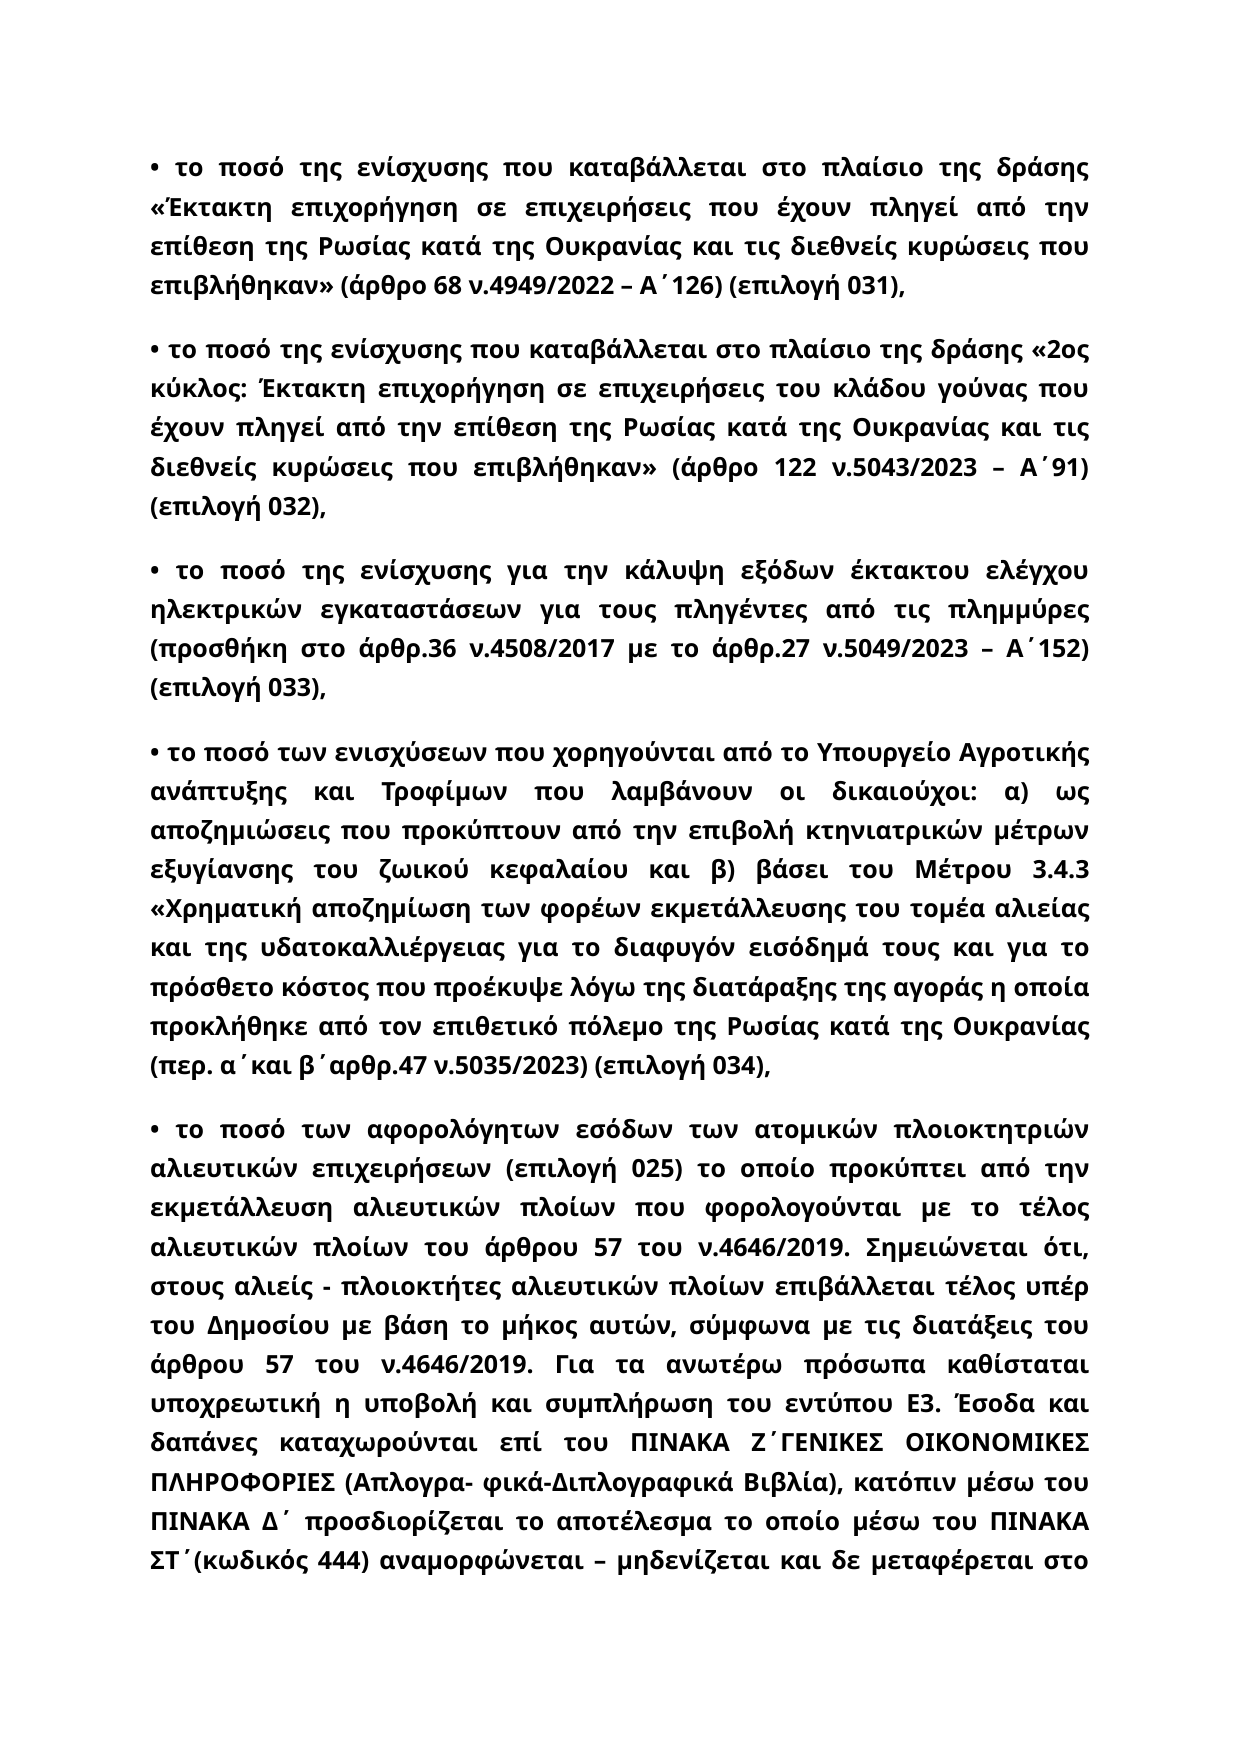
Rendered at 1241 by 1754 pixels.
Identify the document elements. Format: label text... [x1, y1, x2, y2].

text • το ποσό των ενισχύσεων που χορηγούνται από το Υπουργείο Αγροτικής ανάπτυξης και Τροφίμων που λαμβάνουν οι δικαιούχοι: α) ως αποζημιώσεις που προκύπτουν από την επιβολή κτηνιατρικών μέτρων εξυγίανσης του ζωικού κεφαλαίου και β) βάσει του Μέτρου 3.4.3 «Χρηματική αποζημίωση των φορέων εκμετάλλευσης του τομέα αλιείας και της υδατοκαλλιέργειας για το διαφυγόν εισόδημά τους και για το πρόσθετο κόστος που προέκυψε λόγω της διατάραξης της αγοράς η οποία προκλήθηκε από τον επιθετικό πόλεμο της Ρωσίας κατά της Ουκρανίας (περ. α΄και β΄αρθρ.47 ν.5035/2023) (επιλογή 034), [150, 734, 1090, 1082]
text • το ποσό των αφορολόγητων εσόδων των ατομικών πλοιοκτητριών αλιευτικών επιχειρήσεων (επιλογή 025) το οποίο προκύπτει από την εκμετάλλευση αλιευτικών πλοίων που φορολογούνται με το τέλος αλιευτικών πλοίων του άρθρου 57 του ν.4646/2019. Σημειώνεται ότι, στους αλιείς - πλοιοκτήτες αλιευτικών πλοίων επιβάλλεται τέλος υπέρ του Δημοσίου με βάση το μήκος αυτών, σύμφωνα με τις διατάξεις του άρθρου 57 του ν.4646/2019. Για τα ανωτέρω πρόσωπα καθίσταται υποχρεωτική η υποβολή και συμπλήρωση του εντύπου Ε3. Έσοδα και δαπάνες καταχωρούνται επί του ΠΙΝΑΚΑ Ζ΄ΓΕΝΙΚΕΣ ΟΙΚΟΝΟΜΙΚΕΣ ΠΛΗΡΟΦΟΡΙΕΣ (Απλογρα- φικά-Διπλογραφικά Βιβλία), κατόπιν μέσω του ΠΙΝΑΚΑ Δ΄ προσδιορίζεται το αποτέλεσμα το οποίο μέσω του ΠΙΝΑΚΑ ΣΤ΄(κωδικός 444) αναμορφώνεται – μηδενίζεται και δε μεταφέρεται στο [150, 1112, 1090, 1577]
text • το ποσό της ενίσχυσης που καταβάλλεται στο πλαίσιο της δράσης «2ος κύκλος: Έκτακτη επιχορήγηση σε επιχειρήσεις του κλάδου γούνας που έχουν πληγεί από την επίθεση της Ρωσίας κατά της Ουκρανίας και τις διεθνείς κυρώσεις που επιβλήθηκαν» (άρθρο 122 ν.5043/2023 – Α΄91) (επιλογή 032), [150, 332, 1090, 522]
text • το ποσό της ενίσχυσης που καταβάλλεται στο πλαίσιο της δράσης «Έκτακτη επιχορήγηση σε επιχειρήσεις που έχουν πληγεί από την επίθεση της Ρωσίας κατά της Ουκρανίας και τις διεθνείς κυρώσεις που επιβλήθηκαν» (άρθρο 68 ν.4949/2022 – Α΄126) (επιλογή 031), [150, 150, 1090, 302]
text • το ποσό της ενίσχυσης για την κάλυψη εξόδων έκτακτου ελέγχου ηλεκτρικών εγκαταστάσεων για τους πληγέντες από τις πλημμύρες (προσθήκη στο άρθρ.36 ν.4508/2017 με το άρθρ.27 ν.5049/2023 – Α΄152) (επιλογή 033), [150, 552, 1090, 704]
